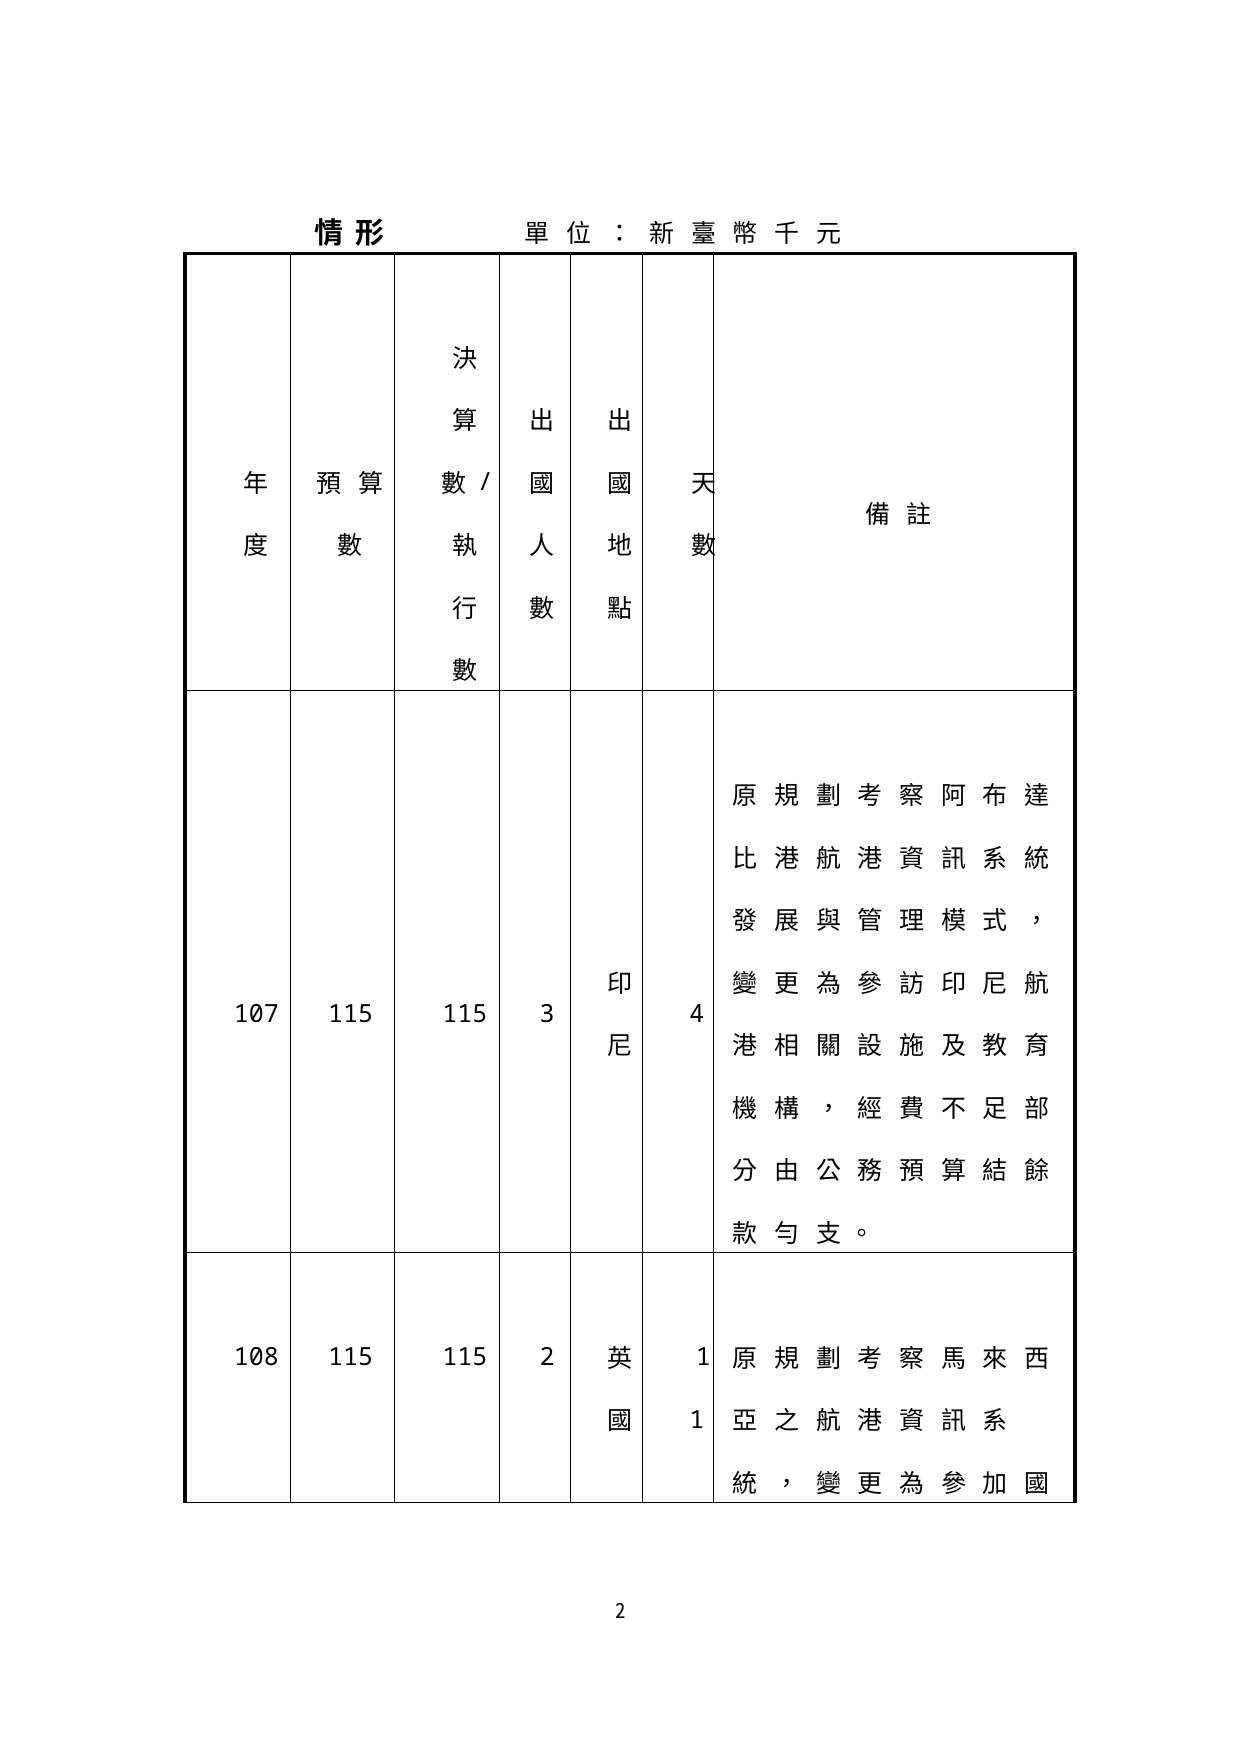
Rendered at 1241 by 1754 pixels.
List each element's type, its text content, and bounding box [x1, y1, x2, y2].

table_header 決算數/執行數 [395, 255, 499, 689]
text 情形 單位：新臺幣千元 [184, 189, 1058, 252]
table_cell 2 [500, 1253, 570, 1502]
table_header 出國人數 [500, 255, 570, 689]
table_cell 107 [187, 691, 290, 1252]
table_cell 英國 [571, 1253, 642, 1502]
table_cell 115 [291, 691, 394, 1252]
table_header 天數 [643, 255, 713, 689]
table_header 年度 [187, 255, 290, 689]
table_cell 原規劃考察馬來西亞之航港資訊系統，變更為參加國 [714, 1253, 1073, 1502]
table_cell 3 [500, 691, 570, 1252]
table_cell 印尼 [571, 691, 642, 1252]
table_cell 115 [395, 1253, 499, 1502]
table_header 預算數 [291, 255, 394, 689]
table_header 出國地點 [571, 255, 642, 689]
table_cell 108 [187, 1253, 290, 1502]
table_cell 115 [291, 1253, 394, 1502]
table_cell 11 [643, 1253, 713, 1502]
table_header 備註 [714, 255, 1073, 689]
table_cell 115 [395, 691, 499, 1252]
table_cell 原規劃考察阿布達比港航港資訊系統發展與管理模式，變更為參訪印尼航港相關設施及教育機構，經費不足部分由公務預算結餘款勻支。 [714, 691, 1073, 1252]
table_cell 4 [643, 691, 713, 1252]
